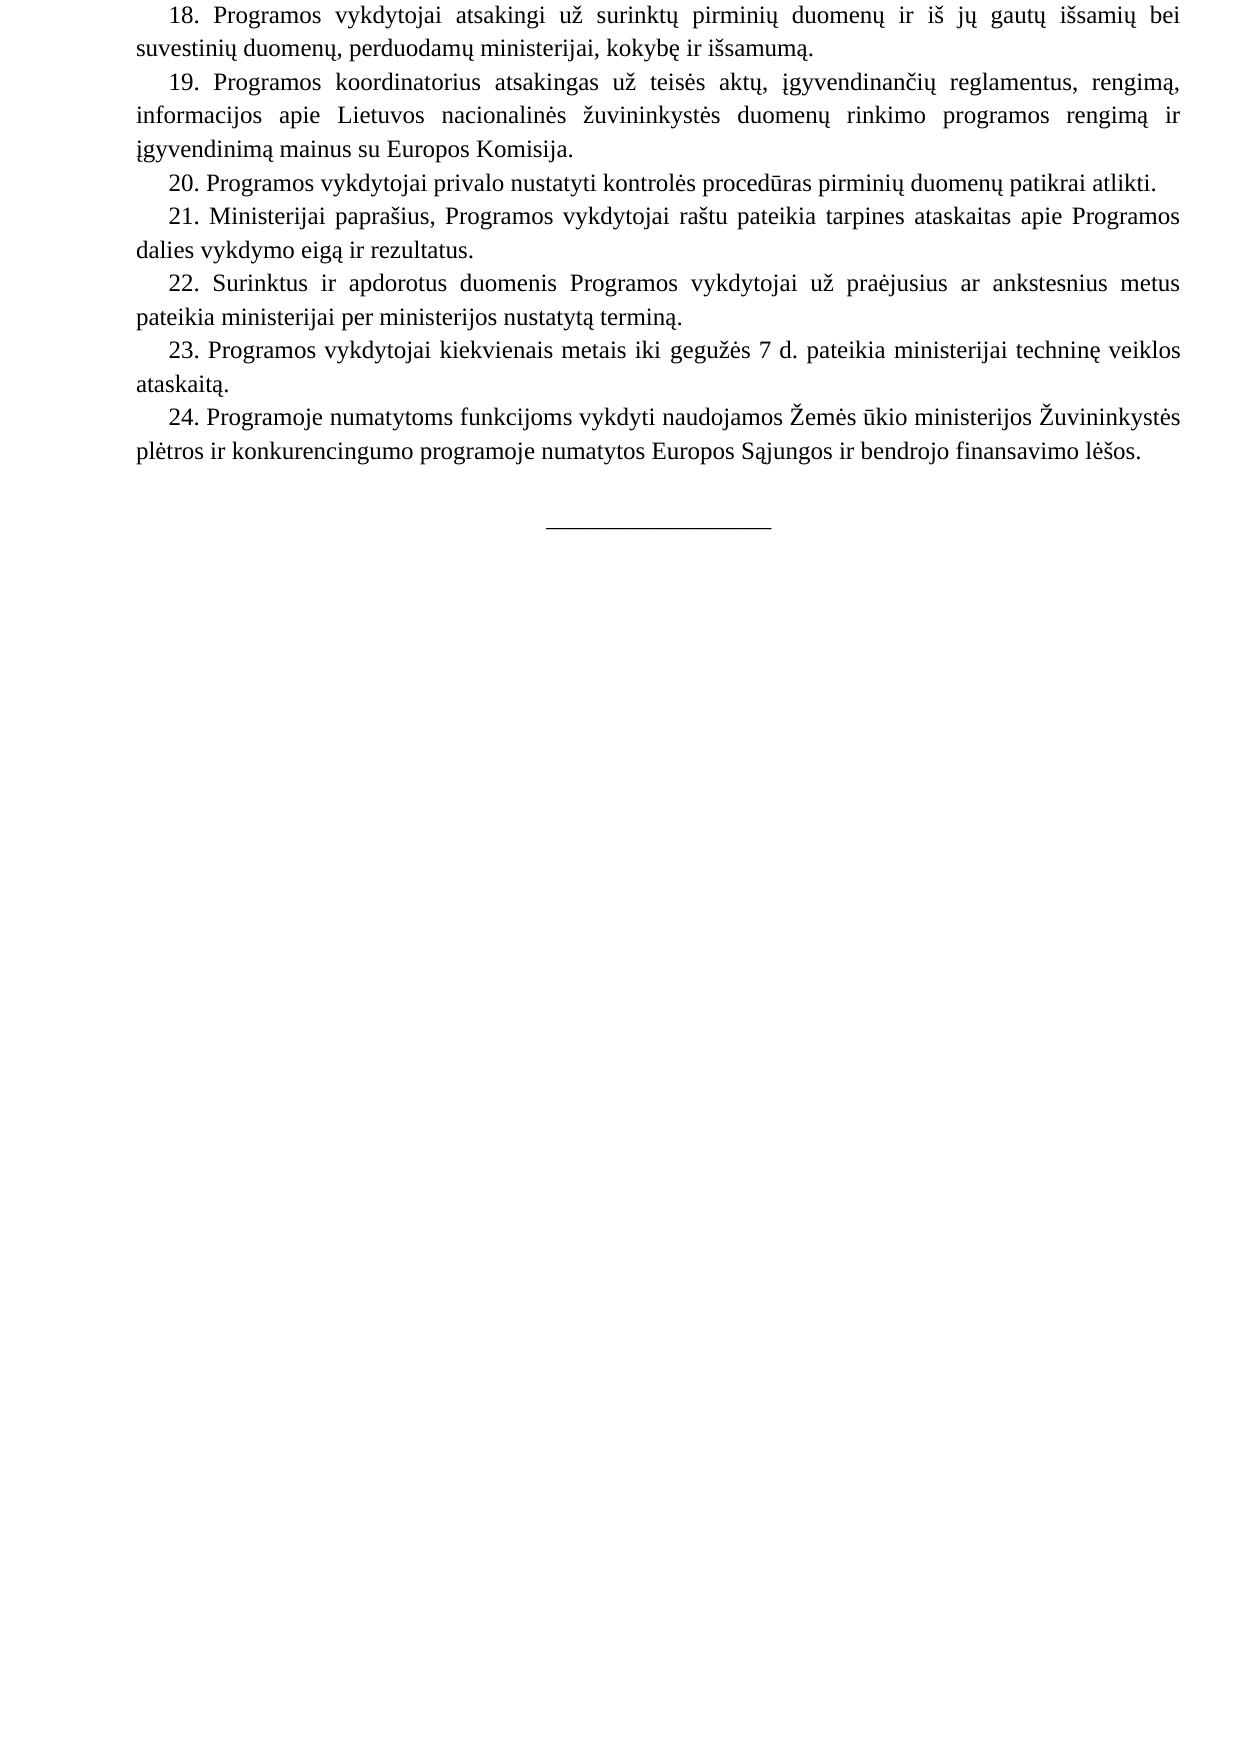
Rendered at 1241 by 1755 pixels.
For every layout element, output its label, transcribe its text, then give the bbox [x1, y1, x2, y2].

text 24. Programoje numatytoms funkcijoms vykdyti naudojamos Žemės ūkio ministerijos Žuvininkystės plėtros ir konkurencingumo programoje numatytos Europos Sąjungos ir bendrojo finansavimo lėšos. [136, 402, 1181, 465]
text 18. Programos vykdytojai atsakingi už surinktų pirminių duomenų ir iš jų gautų išsamių bei suvestinių duomenų, perduodamų ministerijai, kokybę ir išsamumą. [136, 0, 1181, 62]
text __________________ [136, 503, 1181, 532]
text 19. Programos koordinatorius atsakingas už teisės aktų, įgyvendinančių reglamentus, rengimą, informacijos apie Lietuvos nacionalinės žuvininkystės duomenų rinkimo programos rengimą ir įgyvendinimą mainus su Europos Komisija. [136, 67, 1181, 163]
text 20. Programos vykdytojai privalo nustatyti kontrolės procedūras pirminių duomenų patikrai atlikti. [136, 168, 1181, 196]
text 22. Surinktus ir apdorotus duomenis Programos vykdytojai už praėjusius ar ankstesnius metus pateikia ministerijai per ministerijos nustatytą terminą. [136, 268, 1181, 331]
text 21. Ministerijai paprašius, Programos vykdytojai raštu pateikia tarpines ataskaitas apie Programos dalies vykdymo eigą ir rezultatus. [136, 201, 1181, 263]
text 23. Programos vykdytojai kiekvienais metais iki gegužės 7 d. pateikia ministerijai techninę veiklos ataskaitą. [136, 335, 1181, 398]
